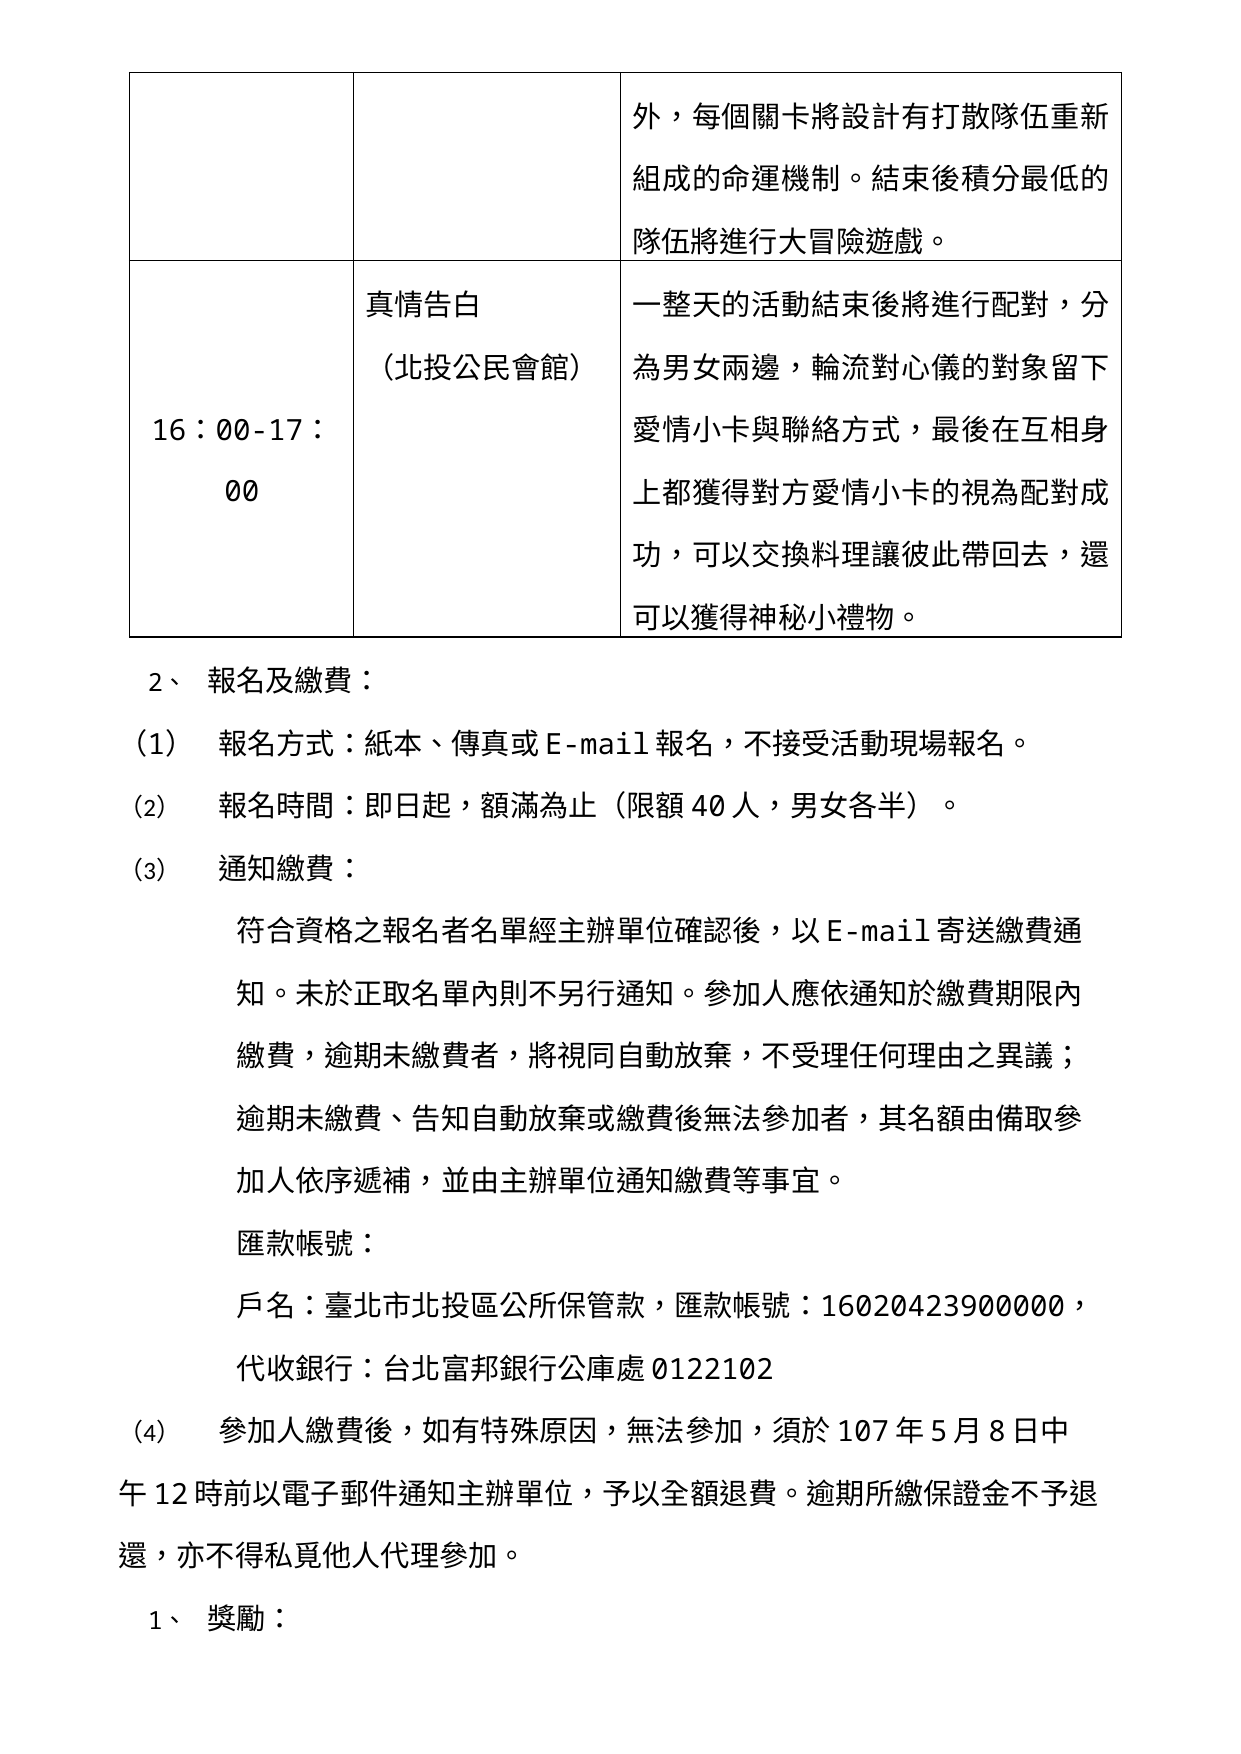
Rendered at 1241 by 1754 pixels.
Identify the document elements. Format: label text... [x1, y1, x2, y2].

list 參加人繳費後，如有特殊原因，無法參加，須於107年5月8日中午12時前以電子郵件通知主辦單位，予以全額退費。逾期所繳保證金不予退還，亦不得私覓他人代理參加。 [118, 1387, 1098, 1575]
text 戶名：臺北市北投區公所保管款，匯款帳號：16020423900000，代收銀行：台北富邦銀行公庫處0122102 [237, 1262, 1098, 1387]
table_cell 一整天的活動結束後將進行配對，分為男女兩邊，輪流對心儀的對象留下愛情小卡與聯絡方式，最後在互相身上都獲得對方愛情小卡的視為配對成功，可以交換料理讓彼此帶回去，還可以獲得神秘小禮物。 [621, 261, 1121, 636]
list 通知繳費： [118, 825, 1098, 887]
table_cell [130, 73, 353, 260]
list 報名及繳費： [148, 638, 1098, 700]
text 匯款帳號： [237, 1200, 1098, 1262]
table_cell 16：00-17：00 [130, 261, 353, 636]
table_cell [354, 73, 620, 260]
list 報名方式：紙本、傳真或E-mail報名，不接受活動現場報名。 [118, 700, 1098, 762]
table_cell 真情告白 （北投公民會館） [354, 261, 620, 636]
list 報名時間：即日起，額滿為止（限額40人，男女各半）。 [118, 762, 1098, 825]
list 獎勵： [148, 1575, 1098, 1637]
table_cell 外，每個關卡將設計有打散隊伍重新組成的命運機制。結束後積分最低的隊伍將進行大冒險遊戲。 [621, 73, 1121, 260]
text 符合資格之報名者名單經主辦單位確認後，以E-mail寄送繳費通知。未於正取名單內則不另行通知。參加人應依通知於繳費期限內繳費，逾期未繳費者，將視同自動放棄，不受理任何理由之異議；逾期未繳費、告知自動放棄或繳費後無法參加者，其名額由備取參加人依序遞補，並由主辦單位通知繳費等事宜。 [237, 887, 1098, 1200]
